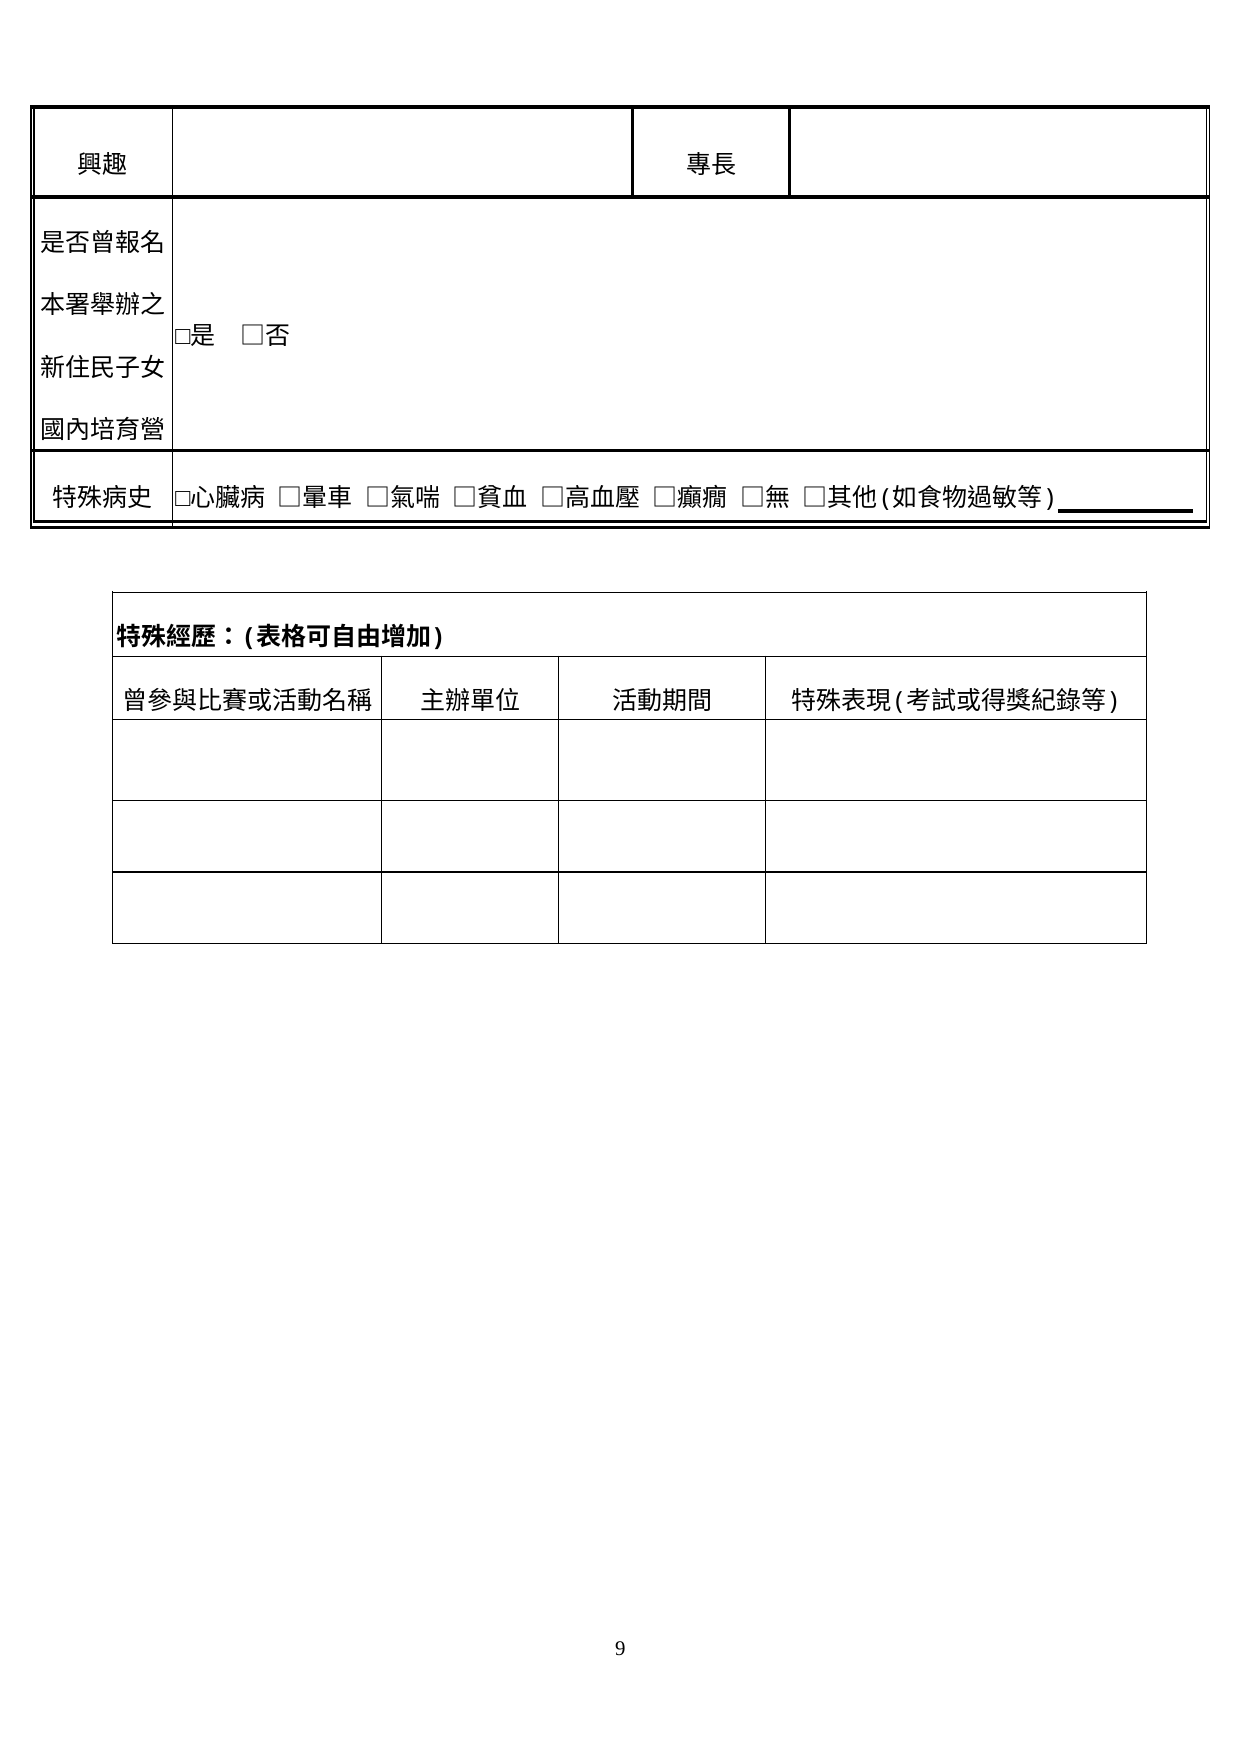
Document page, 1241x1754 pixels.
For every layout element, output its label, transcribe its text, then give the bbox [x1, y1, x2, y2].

table_cell [382, 801, 558, 871]
table_cell [559, 720, 765, 800]
table_cell [113, 801, 381, 871]
table_cell 活動期間 [559, 657, 765, 719]
table_cell 特殊表現(考試或得獎紀錄等) [766, 657, 1146, 719]
table_cell 專長 [634, 109, 788, 195]
table_cell [113, 720, 381, 800]
table_header 特殊經歷：(表格可自由增加) [113, 593, 1146, 656]
table_cell □是 □否 [173, 199, 1206, 448]
table_cell 曾參與比賽或活動名稱 [113, 657, 381, 719]
table_cell [766, 873, 1146, 943]
table_cell 主辦單位 [382, 657, 558, 719]
table_cell 特殊病史 [35, 452, 172, 519]
table_cell 是否曾報名本署舉辦之新住民子女國內培育營 [35, 199, 172, 448]
table_cell [791, 109, 1206, 195]
table_cell [113, 873, 381, 943]
table_cell [173, 109, 631, 195]
table_cell □心臟病 □暈車 □氣喘 □貧血 □高血壓 □癲癇 □無 □其他(如食物過敏等) [173, 452, 1206, 519]
table_cell [559, 873, 765, 943]
table_cell [382, 873, 558, 943]
table_cell [382, 720, 558, 800]
table_cell 興趣 [35, 109, 172, 195]
table_cell [559, 801, 765, 871]
table_cell [766, 801, 1146, 871]
table_cell [766, 720, 1146, 800]
